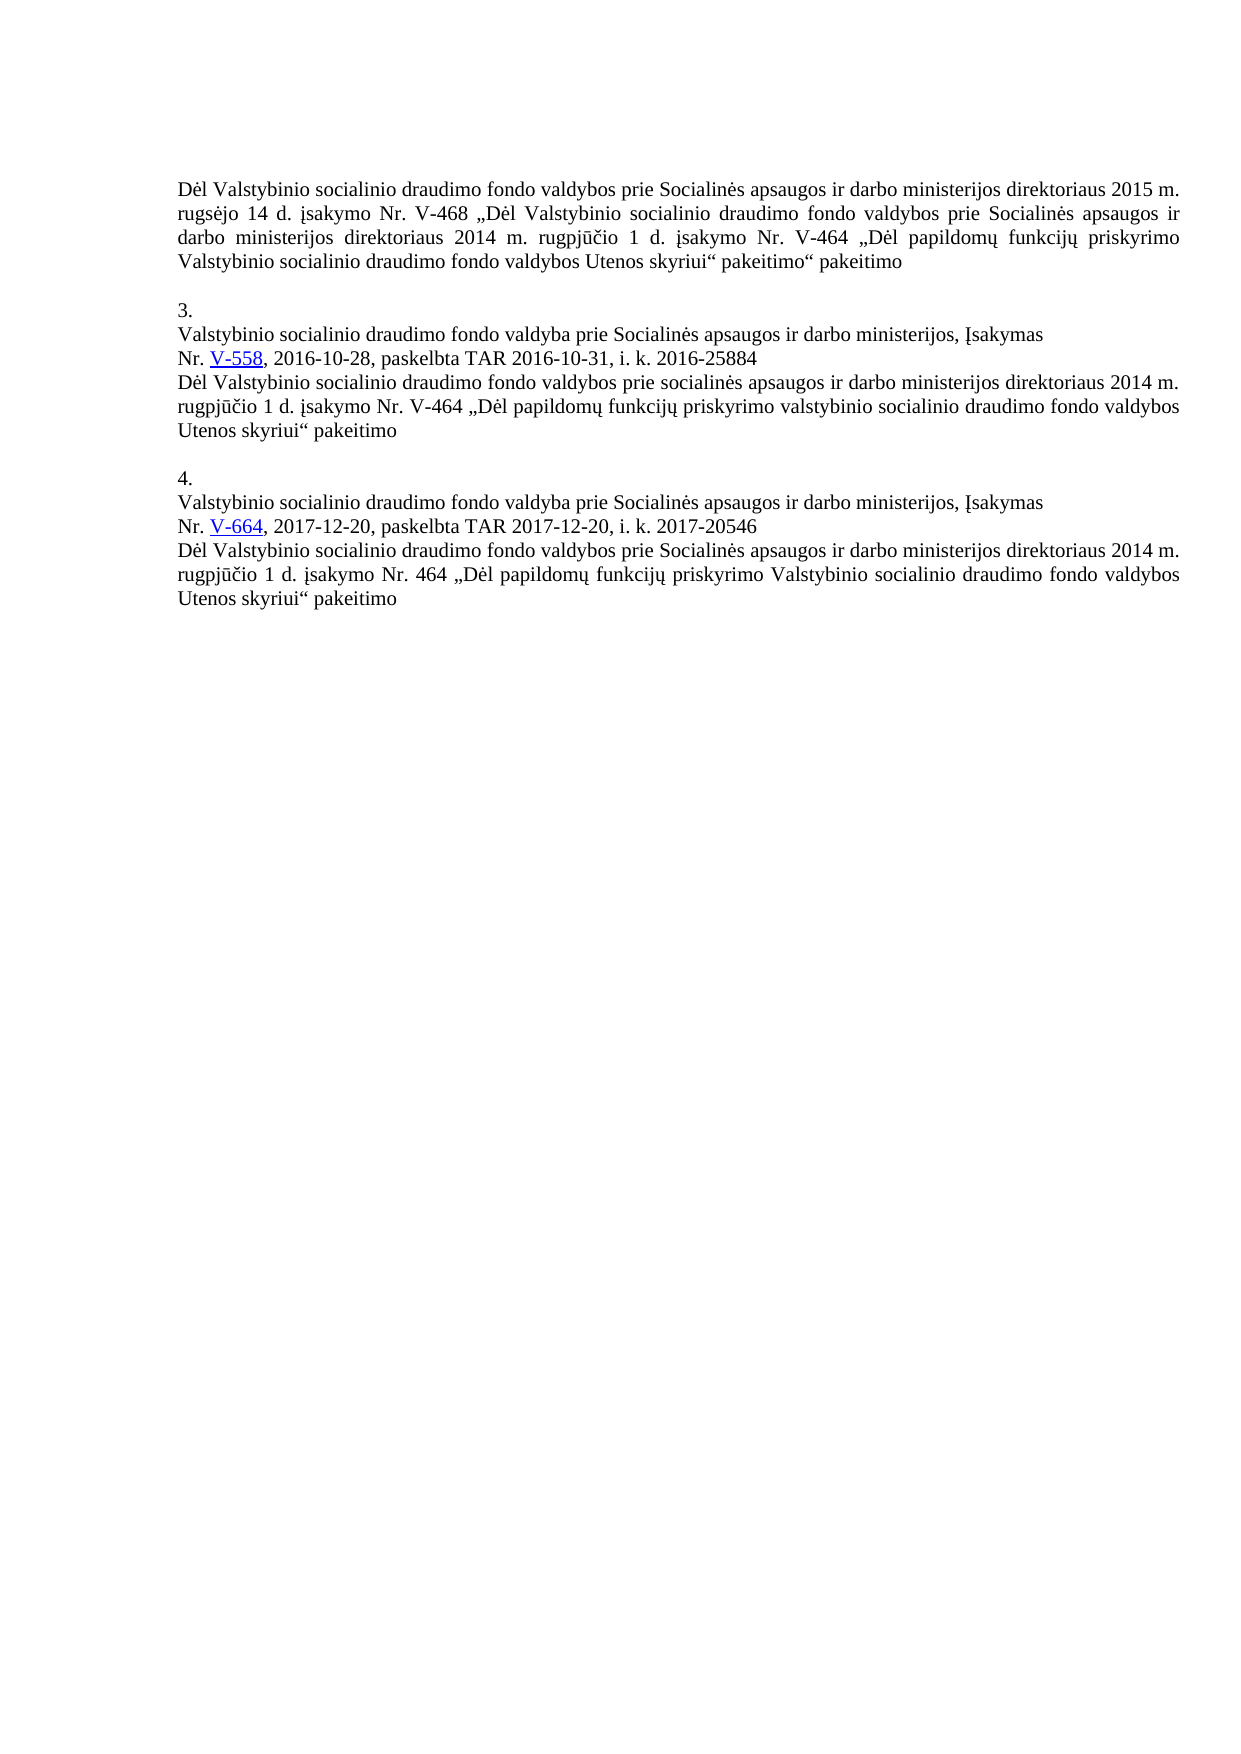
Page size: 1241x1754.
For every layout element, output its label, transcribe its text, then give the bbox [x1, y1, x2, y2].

text Dėl Valstybinio socialinio draudimo fondo valdybos prie socialinės apsaugos ir darbo ministerijos direktoriaus 2014 m. rugpjūčio 1 d. įsakymo Nr. V-464 „Dėl papildomų funkcijų priskyrimo valstybinio socialinio draudimo fondo valdybos Utenos skyriui“ pakeitimo [177, 370, 1181, 442]
text Nr. V-558, 2016-10-28, paskelbta TAR 2016-10-31, i. k. 2016-25884 [177, 346, 1181, 370]
text Dėl Valstybinio socialinio draudimo fondo valdybos prie Socialinės apsaugos ir darbo ministerijos direktoriaus 2015 m. rugsėjo 14 d. įsakymo Nr. V-468 „Dėl Valstybinio socialinio draudimo fondo valdybos prie Socialinės apsaugos ir darbo ministerijos direktoriaus 2014 m. rugpjūčio 1 d. įsakymo Nr. V-464 „Dėl papildomų funkcijų priskyrimo Valstybinio socialinio draudimo fondo valdybos Utenos skyriui“ pakeitimo“ pakeitimo [177, 177, 1181, 273]
text Nr. V-664, 2017-12-20, paskelbta TAR 2017-12-20, i. k. 2017-20546 [177, 514, 1181, 538]
text Valstybinio socialinio draudimo fondo valdyba prie Socialinės apsaugos ir darbo ministerijos, Įsakymas [177, 322, 1181, 346]
text 4. [177, 466, 1181, 490]
text Valstybinio socialinio draudimo fondo valdyba prie Socialinės apsaugos ir darbo ministerijos, Įsakymas [177, 490, 1181, 514]
text Dėl Valstybinio socialinio draudimo fondo valdybos prie Socialinės apsaugos ir darbo ministerijos direktoriaus 2014 m. rugpjūčio 1 d. įsakymo Nr. 464 „Dėl papildomų funkcijų priskyrimo Valstybinio socialinio draudimo fondo valdybos Utenos skyriui“ pakeitimo [177, 538, 1181, 610]
text 3. [177, 297, 1181, 322]
